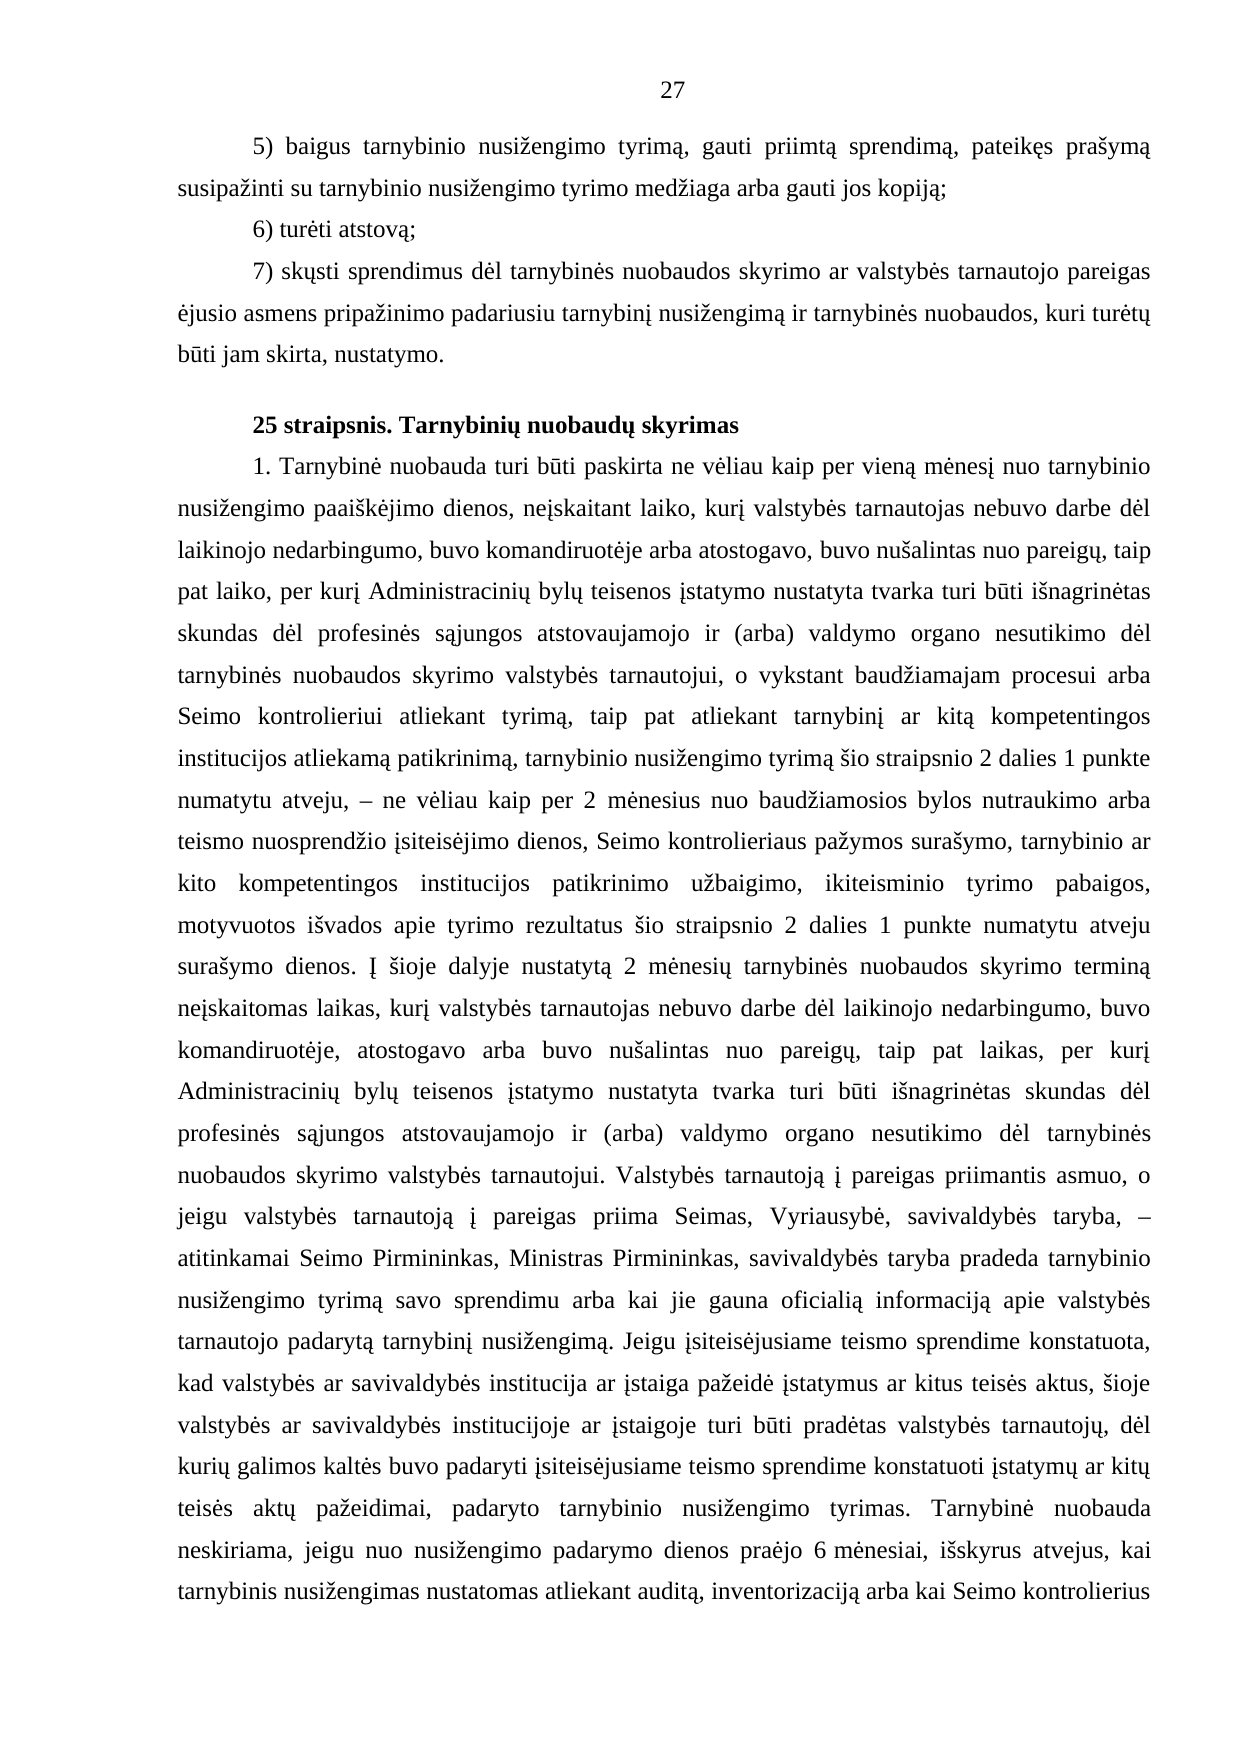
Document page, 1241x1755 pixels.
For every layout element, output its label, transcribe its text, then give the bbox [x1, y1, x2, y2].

text 7) skųsti sprendimus dėl tarnybinės nuobaudos skyrimo ar valstybės tarnautojo pareigas ėjusio asmens pripažinimo padariusiu tarnybinį nusižengimą ir tarnybinės nuobaudos, kuri turėtų būti jam skirta, nustatymo. [177, 243, 1152, 368]
text 6) turėti atstovą; [177, 201, 1152, 243]
text 5) baigus tarnybinio nusižengimo tyrimą, gauti priimtą sprendimą, pateikęs prašymą susipažinti su tarnybinio nusižengimo tyrimo medžiaga arba gauti jos kopiją; [177, 118, 1152, 201]
text 1. Tarnybinė nuobauda turi būti paskirta ne vėliau kaip per vieną mėnesį nuo tarnybinio nusižengimo paaiškėjimo dienos, neįskaitant laiko, kurį valstybės tarnautojas nebuvo darbe dėl laikinojo nedarbingumo, buvo komandiruotėje arba atostogavo, buvo nušalintas nuo pareigų, taip pat laiko, per kurį Administracinių bylų teisenos įstatymo nustatyta tvarka turi būti išnagrinėtas skundas dėl profesinės sąjungos atstovaujamojo ir (arba) valdymo organo nesutikimo dėl tarnybinės nuobaudos skyrimo valstybės tarnautojui, o vykstant baudžiamajam procesui arba Seimo kontrolieriui atliekant tyrimą, taip pat atliekant tarnybinį ar kitą kompetentingos institucijos atliekamą patikrinimą, tarnybinio nusižengimo tyrimą šio straipsnio 2 dalies 1 punkte numatytu atveju, – ne vėliau kaip per 2 mėnesius nuo baudžiamosios bylos nutraukimo arba teismo nuosprendžio įsiteisėjimo dienos, Seimo kontrolieriaus pažymos surašymo, tarnybinio ar kito kompetentingos institucijos patikrinimo užbaigimo, ikiteisminio tyrimo pabaigos, motyvuotos išvados apie tyrimo rezultatus šio straipsnio 2 dalies 1 punkte numatytu atveju surašymo dienos. Į šioje dalyje nustatytą 2 mėnesių tarnybinės nuobaudos skyrimo terminą neįskaitomas laikas, kurį valstybės tarnautojas nebuvo darbe dėl laikinojo nedarbingumo, buvo komandiruotėje, atostogavo arba buvo nušalintas nuo pareigų, taip pat laikas, per kurį Administracinių bylų teisenos įstatymo nustatyta tvarka turi būti išnagrinėtas skundas dėl profesinės sąjungos atstovaujamojo ir (arba) valdymo organo nesutikimo dėl tarnybinės nuobaudos skyrimo valstybės tarnautojui. Valstybės tarnautoją į pareigas priimantis asmuo, o jeigu valstybės tarnautoją į pareigas priima Seimas, Vyriausybė, savivaldybės taryba, – atitinkamai Seimo Pirmininkas, Ministras Pirmininkas, savivaldybės taryba pradeda tarnybinio nusižengimo tyrimą savo sprendimu arba kai jie gauna oficialią informaciją apie valstybės tarnautojo padarytą tarnybinį nusižengimą. Jeigu įsiteisėjusiame teismo sprendime konstatuota, kad valstybės ar savivaldybės institucija ar įstaiga pažeidė įstatymus ar kitus teisės aktus, šioje valstybės ar savivaldybės institucijoje ar įstaigoje turi būti pradėtas valstybės tarnautojų, dėl kurių galimos kaltės buvo padaryti įsiteisėjusiame teismo sprendime konstatuoti įstatymų ar kitų teisės aktų pažeidimai, padaryto tarnybinio nusižengimo tyrimas. Tarnybinė nuobauda neskiriama, jeigu nuo nusižengimo padarymo dienos praėjo 6 mėnesiai, išskyrus atvejus, kai tarnybinis nusižengimas nustatomas atliekant auditą, inventorizaciją arba kai Seimo kontrolierius [177, 438, 1152, 1605]
text 25 straipsnis. Tarnybinių nuobaudų skyrimas [177, 397, 1152, 438]
